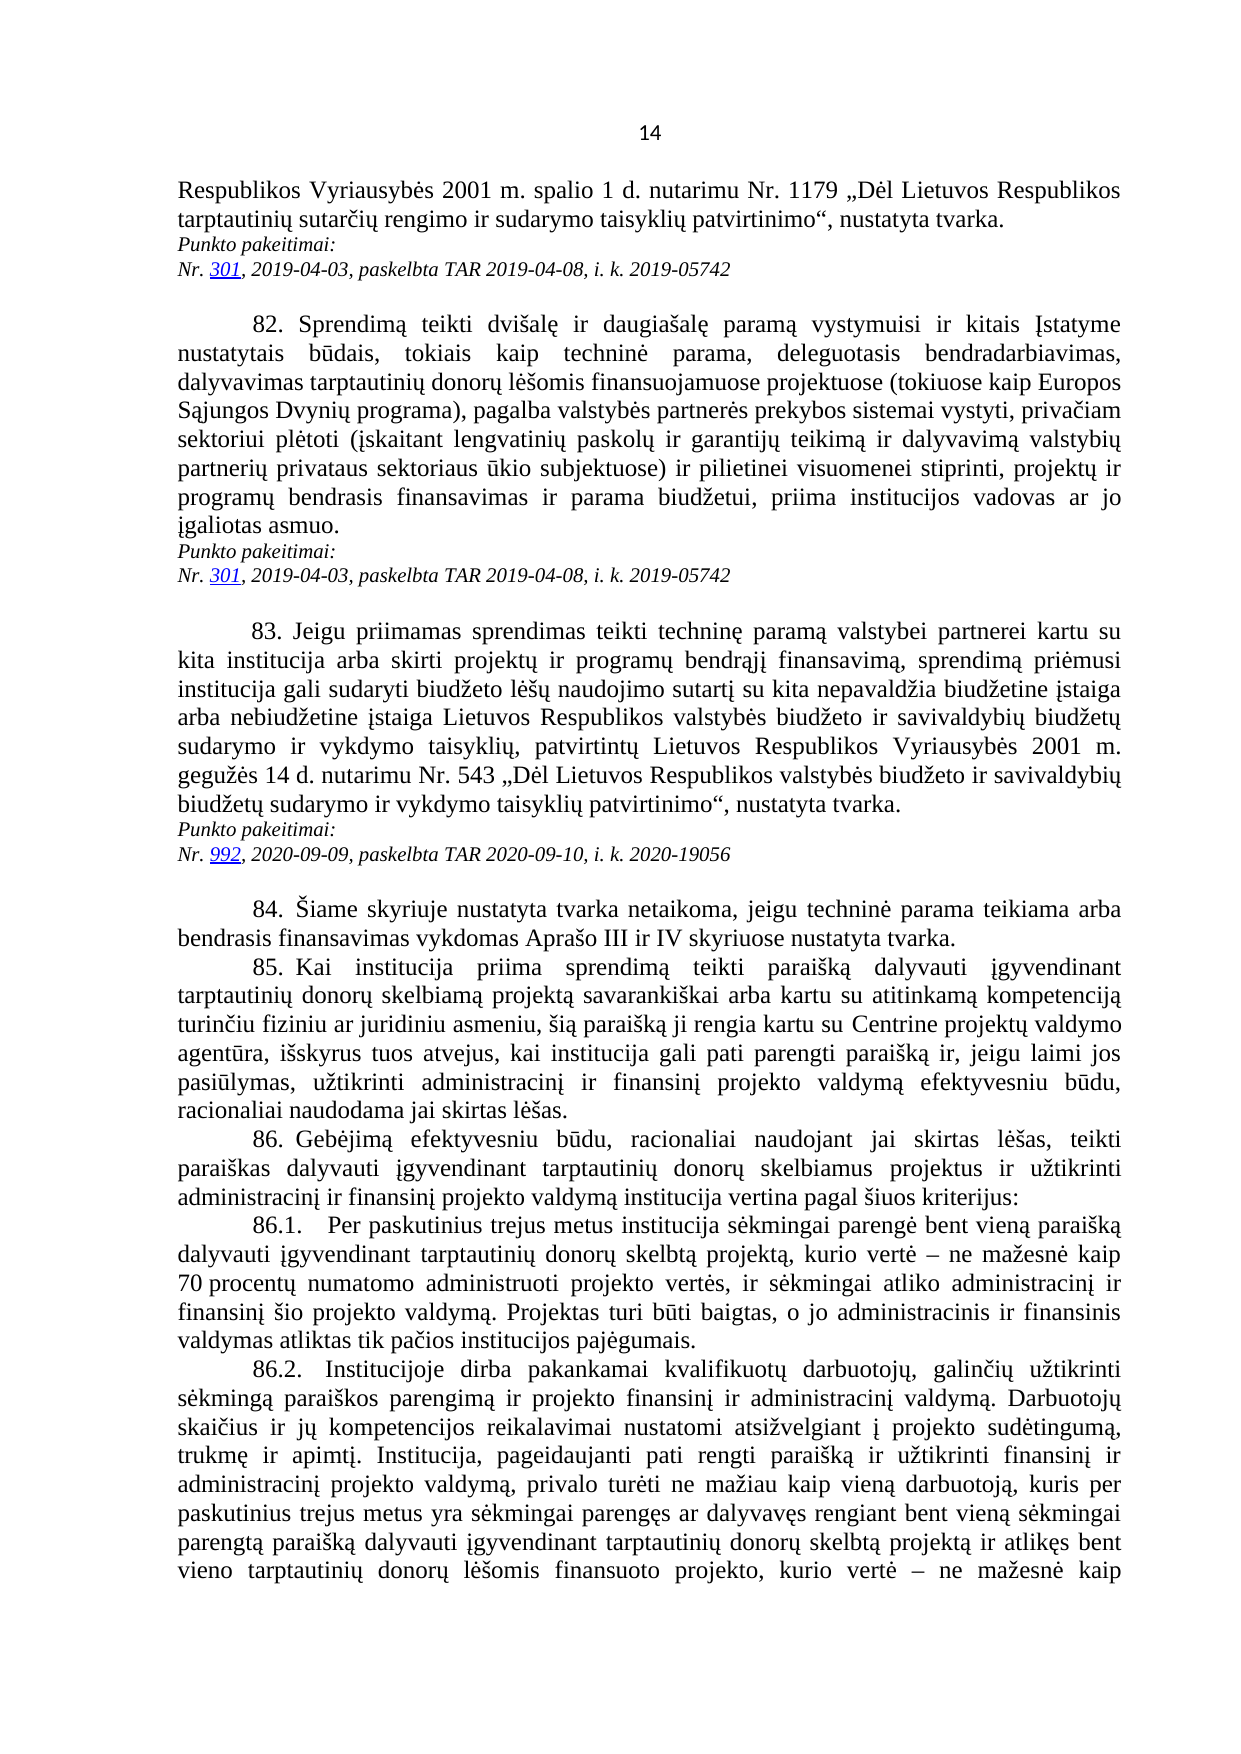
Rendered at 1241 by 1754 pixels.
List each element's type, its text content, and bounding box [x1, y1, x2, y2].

text Punkto pakeitimai: [177, 817, 1122, 841]
text Respublikos Vyriausybės 2001 m. spalio 1 d. nutarimu Nr. 1179 „Dėl Lietuvos Respublikos tarptautinių sutarčių rengimo ir sudarymo taisyklių patvirtinimo“, nustatyta tvarka. [177, 175, 1122, 232]
text 86.1. Per paskutinius trejus metus institucija sėkmingai parengė bent vieną paraišką dalyvauti įgyvendinant tarptautinių donorų skelbtą projektą, kurio vertė – ne mažesnė kaip 70 procentų numatomo administruoti projekto vertės, ir sėkmingai atliko administracinį ir finansinį šio projekto valdymą. Projektas turi būti baigtas, o jo administracinis ir finansinis valdymas atliktas tik pačios institucijos pajėgumais. [177, 1211, 1122, 1354]
text 83. Jeigu priimamas sprendimas teikti techninę paramą valstybei partnerei kartu su kita institucija arba skirti projektų ir programų bendrąjį finansavimą, sprendimą priėmusi institucija gali sudaryti biudžeto lėšų naudojimo sutartį su kita nepavaldžia biudžetine įstaiga arba nebiudžetine įstaiga Lietuvos Respublikos valstybės biudžeto ir savivaldybių biudžetų sudarymo ir vykdymo taisyklių, patvirtintų Lietuvos Respublikos Vyriausybės 2001 m. gegužės 14 d. nutarimu Nr. 543 „Dėl Lietuvos Respublikos valstybės biudžeto ir savivaldybių biudžetų sudarymo ir vykdymo taisyklių patvirtinimo“, nustatyta tvarka. [177, 616, 1122, 817]
text 86.2. Institucijoje dirba pakankamai kvalifikuotų darbuotojų, galinčių užtikrinti sėkmingą paraiškos parengimą ir projekto finansinį ir administracinį valdymą. Darbuotojų skaičius ir jų kompetencijos reikalavimai nustatomi atsižvelgiant į projekto sudėtingumą, trukmę ir apimtį. Institucija, pageidaujanti pati rengti paraišką ir užtikrinti finansinį ir administracinį projekto valdymą, privalo turėti ne mažiau kaip vieną darbuotoją, kuris per paskutinius trejus metus yra sėkmingai parengęs ar dalyvavęs rengiant bent vieną sėkmingai parengtą paraišką dalyvauti įgyvendinant tarptautinių donorų skelbtą projektą ir atlikęs bent vieno tarptautinių donorų lėšomis finansuoto projekto, kurio vertė – ne mažesnė kaip [177, 1354, 1122, 1584]
text 85. Kai institucija priima sprendimą teikti paraišką dalyvauti įgyvendinant tarptautinių donorų skelbiamą projektą savarankiškai arba kartu su atitinkamą kompetenciją turinčiu fiziniu ar juridiniu asmeniu, šią paraišką ji rengia kartu su Centrine projektų valdymo agentūra, išskyrus tuos atvejus, kai institucija gali pati parengti paraišką ir, jeigu laimi jos pasiūlymas, užtikrinti administracinį ir finansinį projekto valdymą efektyvesniu būdu, racionaliai naudodama jai skirtas lėšas. [177, 952, 1122, 1124]
text Nr. 301, 2019-04-03, paskelbta TAR 2019-04-08, i. k. 2019-05742 [177, 563, 1122, 587]
text Nr. 992, 2020-09-09, paskelbta TAR 2020-09-10, i. k. 2020-19056 [177, 841, 1122, 866]
text 82. Sprendimą teikti dvišalę ir daugiašalę paramą vystymuisi ir kitais Įstatyme nustatytais būdais, tokiais kaip techninė parama, deleguotasis bendradarbiavimas, dalyvavimas tarptautinių donorų lėšomis finansuojamuose projektuose (tokiuose kaip Europos Sąjungos Dvynių programa), pagalba valstybės partnerės prekybos sistemai vystyti, privačiam sektoriui plėtoti (įskaitant lengvatinių paskolų ir garantijų teikimą ir dalyvavimą valstybių partnerių privataus sektoriaus ūkio subjektuose) ir pilietinei visuomenei stiprinti, projektų ir programų bendrasis finansavimas ir parama biudžetui, priima institucijos vadovas ar jo įgaliotas asmuo. [177, 309, 1122, 539]
text 86. Gebėjimą efektyvesniu būdu, racionaliai naudojant jai skirtas lėšas, teikti paraiškas dalyvauti įgyvendinant tarptautinių donorų skelbiamus projektus ir užtikrinti administracinį ir finansinį projekto valdymą institucija vertina pagal šiuos kriterijus: [177, 1124, 1122, 1211]
text Punkto pakeitimai: [177, 539, 1122, 563]
text Nr. 301, 2019-04-03, paskelbta TAR 2019-04-08, i. k. 2019-05742 [177, 256, 1122, 281]
text 84. Šiame skyriuje nustatyta tvarka netaikoma, jeigu techninė parama teikiama arba bendrasis finansavimas vykdomas Aprašo III ir IV skyriuose nustatyta tvarka. [177, 894, 1122, 952]
text Punkto pakeitimai: [177, 232, 1122, 256]
